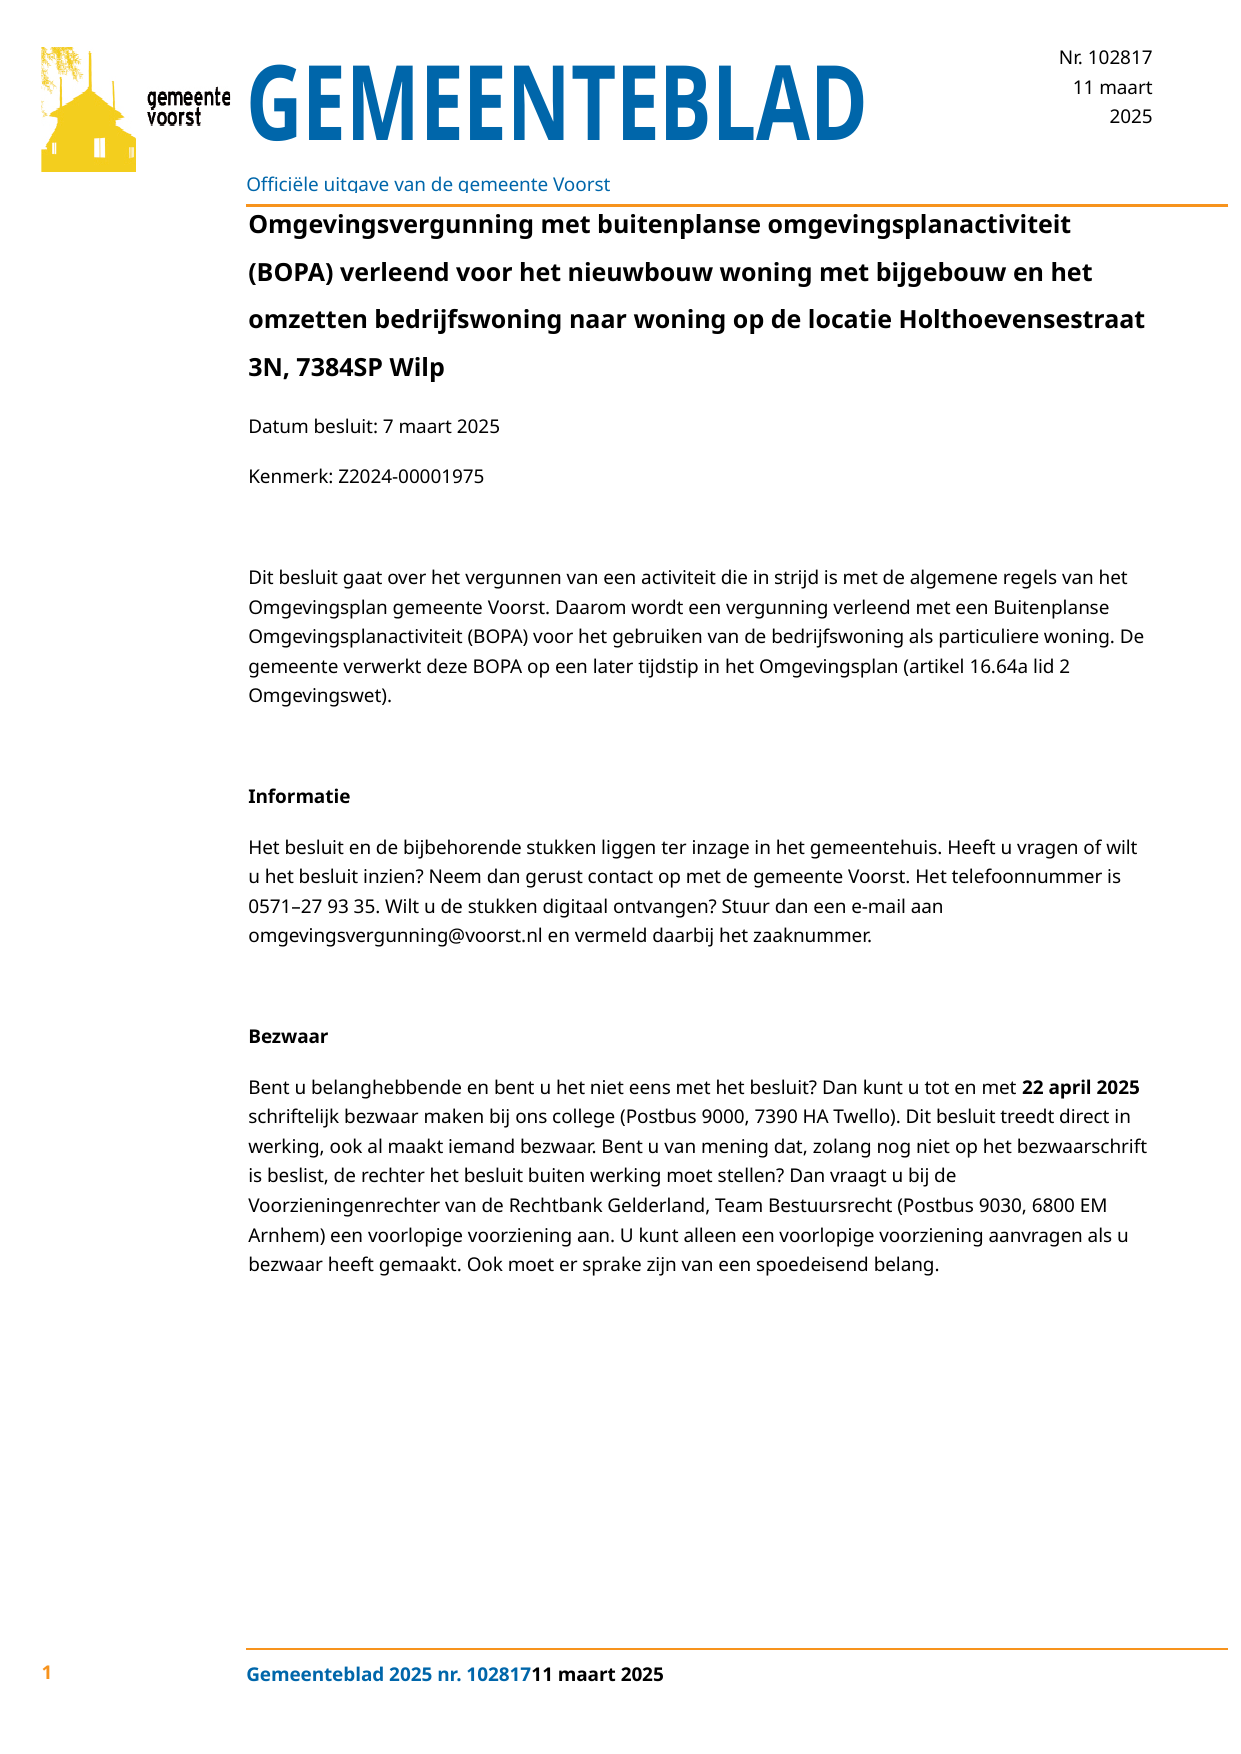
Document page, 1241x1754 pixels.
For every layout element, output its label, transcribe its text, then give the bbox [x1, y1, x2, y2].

text Datum besluit: 7 maart 2025 [248, 413, 1152, 439]
text Informatie [248, 783, 1152, 809]
text Dit besluit gaat over het vergunnen van een activiteit die in strijd is met de algemene regels van het Omgevingsplan gemeente Voorst. Daarom wordt een vergunning verleend met een Buitenplanse Omgevingsplanactiviteit (BOPA) voor het gebruiken van de bedrijfswoning als particuliere woning. De gemeente verwerkt deze BOPA op een later tijdstip in het Omgevingsplan (artikel 16.64a lid 2 Omgevingswet). [248, 564, 1152, 708]
text Het besluit en de bijbehorende stukken liggen ter inzage in het gemeentehuis. Heeft u vragen of wilt u het besluit inzien? Neem dan gerust contact op met de gemeente Voorst. Het telefoonnummer is 0571–27 93 35. Wilt u de stukken digitaal ontvangen? Stuur dan een e-mail aan omgevingsvergunning@voorst.nl en vermeld daarbij het zaaknummer. [248, 834, 1152, 948]
text Bezwaar [248, 1023, 1152, 1049]
text Bent u belanghebbende en bent u het niet eens met het besluit? Dan kunt u tot en met 22 april 2025 schriftelijk bezwaar maken bij ons college (Postbus 9000, 7390 HA Twello). Dit besluit treedt direct in werking, ook al maakt iemand bezwaar. Bent u van mening dat, zolang nog niet op het bezwaarschrift is beslist, de rechter het besluit buiten werking moet stellen? Dan vraagt u bij de Voorzieningenrechter van de Rechtbank Gelderland, Team Bestuursrecht (Postbus 9030, 6800 EM Arnhem) een voorlopige voorziening aan. U kunt alleen een voorlopige voorziening aanvragen als u bezwaar heeft gemaakt. Ook moet er sprake zijn van een spoedeisend belang. [248, 1074, 1152, 1277]
text Kenmerk: Z2024-00001975 [248, 463, 1152, 489]
picture [41, 47, 231, 172]
text Omgevingsvergunning met buitenplanse omgevingsplanactiviteit (BOPA) verleend voor het nieuwbouw woning met bijgebouw en het omzetten bedrijfswoning naar woning op de locatie Holthoevensestraat 3N, 7384SP Wilp [248, 207, 1152, 384]
